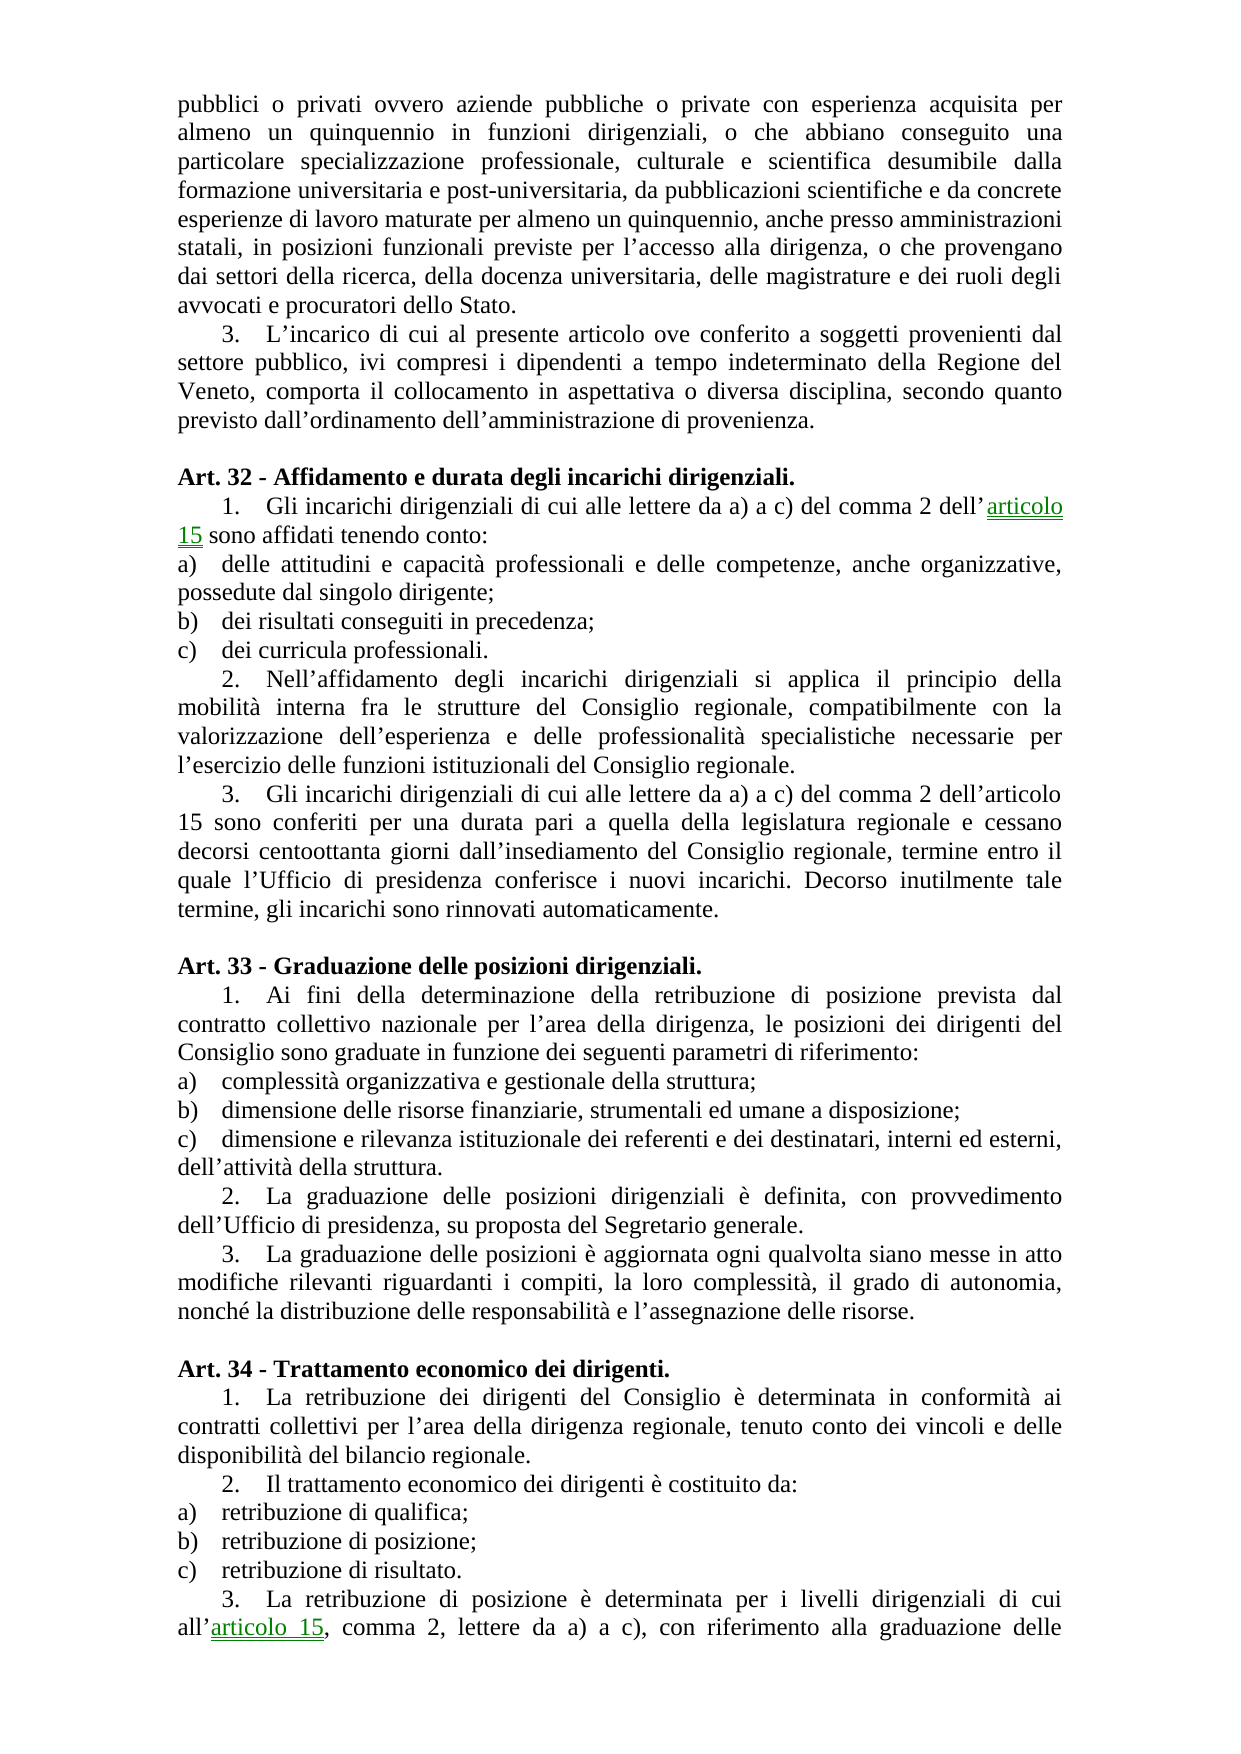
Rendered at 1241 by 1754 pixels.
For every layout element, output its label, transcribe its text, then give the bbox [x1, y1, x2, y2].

text 2. Il trattamento economico dei dirigenti è costituito da: [177, 1469, 1063, 1497]
text 1. Ai fini della determinazione della retribuzione di posizione prevista dal contratto collettivo nazionale per l’area della dirigenza, le posizioni dei dirigenti del Consiglio sono graduate in funzione dei seguenti parametri di riferimento: [177, 980, 1063, 1066]
text 3. La retribuzione di posizione è determinata per i livelli dirigenziali di cui all’12lr0053.html#art15articolo 15, comma 2, lettere da a) a c), con riferimento alla graduazione delle posizioni di cui all’articolo 33. Al dirigente capo servizio cui è conferito l’incarico di vicesegretario è corrisposta una somma determinata dall’Ufficio di presidenza fino ad un massimo del cinquanta per cento della differenza fra il trattamento economico di cui alle lettere a) e b) del comma 2 riconosciuto al dirigente capo servizio e quello riconosciuto, esclusa la eventuale retribuzione di risultato, al Segretario generale. [177, 1584, 1063, 1641]
subtitle Art. 32 - Affidamento e durata degli incarichi dirigenziali. [177, 462, 1063, 491]
text 2. La graduazione delle posizioni dirigenziali è definita, con provvedimento dell’Ufficio di presidenza, su proposta del Segretario generale. [177, 1181, 1063, 1239]
text pubblici o privati ovvero aziende pubbliche o private con esperienza acquisita per almeno un quinquennio in funzioni dirigenziali, o che abbiano conseguito una particolare specializzazione professionale, culturale e scientifica desumibile dalla formazione universitaria e post-universitaria, da pubblicazioni scientifiche e da concrete esperienze di lavoro maturate per almeno un quinquennio, anche presso amministrazioni statali, in posizioni funzionali previste per l’accesso alla dirigenza, o che provengano dai settori della ricerca, della docenza universitaria, delle magistrature e dei ruoli degli avvocati e procuratori dello Stato. [177, 89, 1063, 319]
text a) complessità organizzativa e gestionale della struttura; [177, 1066, 1063, 1095]
text b) dei risultati conseguiti in precedenza; [177, 606, 1063, 635]
text b) retribuzione di posizione; [177, 1526, 1063, 1555]
text c) dimensione e rilevanza istituzionale dei referenti e dei destinatari, interni ed esterni, dell’attività della struttura. [177, 1124, 1063, 1181]
text a) delle attitudini e capacità professionali e delle competenze, anche organizzative, possedute dal singolo dirigente; [177, 549, 1063, 606]
text 1. Gli incarichi dirigenziali di cui alle lettere da a) a c) del comma 2 dell’12lr0053.html#art15articolo 15 sono affidati tenendo conto: [177, 491, 1063, 549]
text c) dei curricula professionali. [177, 635, 1063, 664]
text 3. Gli incarichi dirigenziali di cui alle lettere da a) a c) del comma 2 dell’articolo 15 sono conferiti per una durata pari a quella della legislatura regionale e cessano decorsi centoottanta giorni dall’insediamento del Consiglio regionale, termine entro il quale l’Ufficio di presidenza conferisce i nuovi incarichi. Decorso inutilmente tale termine, gli incarichi sono rinnovati automaticamente. [177, 779, 1063, 922]
text 3. L’incarico di cui al presente articolo ove conferito a soggetti provenienti dal settore pubblico, ivi compresi i dipendenti a tempo indeterminato della Regione del Veneto, comporta il collocamento in aspettativa o diversa disciplina, secondo quanto previsto dall’ordinamento dell’amministrazione di provenienza. [177, 319, 1063, 434]
subtitle Art. 33 - Graduazione delle posizioni dirigenziali. [177, 951, 1063, 980]
text 3. La graduazione delle posizioni è aggiornata ogni qualvolta siano messe in atto modifiche rilevanti riguardanti i compiti, la loro complessità, il grado di autonomia, nonché la distribuzione delle responsabilità e l’assegnazione delle risorse. [177, 1239, 1063, 1325]
text c) retribuzione di risultato. [177, 1555, 1063, 1584]
text b) dimensione delle risorse finanziarie, strumentali ed umane a disposizione; [177, 1095, 1063, 1124]
text 2. Nell’affidamento degli incarichi dirigenziali si applica il principio della mobilità interna fra le strutture del Consiglio regionale, compatibilmente con la valorizzazione dell’esperienza e delle professionalità specialistiche necessarie per l’esercizio delle funzioni istituzionali del Consiglio regionale. [177, 664, 1063, 779]
text 1. La retribuzione dei dirigenti del Consiglio è determinata in conformità ai contratti collettivi per l’area della dirigenza regionale, tenuto conto dei vincoli e delle disponibilità del bilancio regionale. [177, 1382, 1063, 1469]
text a) retribuzione di qualifica; [177, 1497, 1063, 1526]
subtitle Art. 34 - Trattamento economico dei dirigenti. [177, 1354, 1063, 1382]
